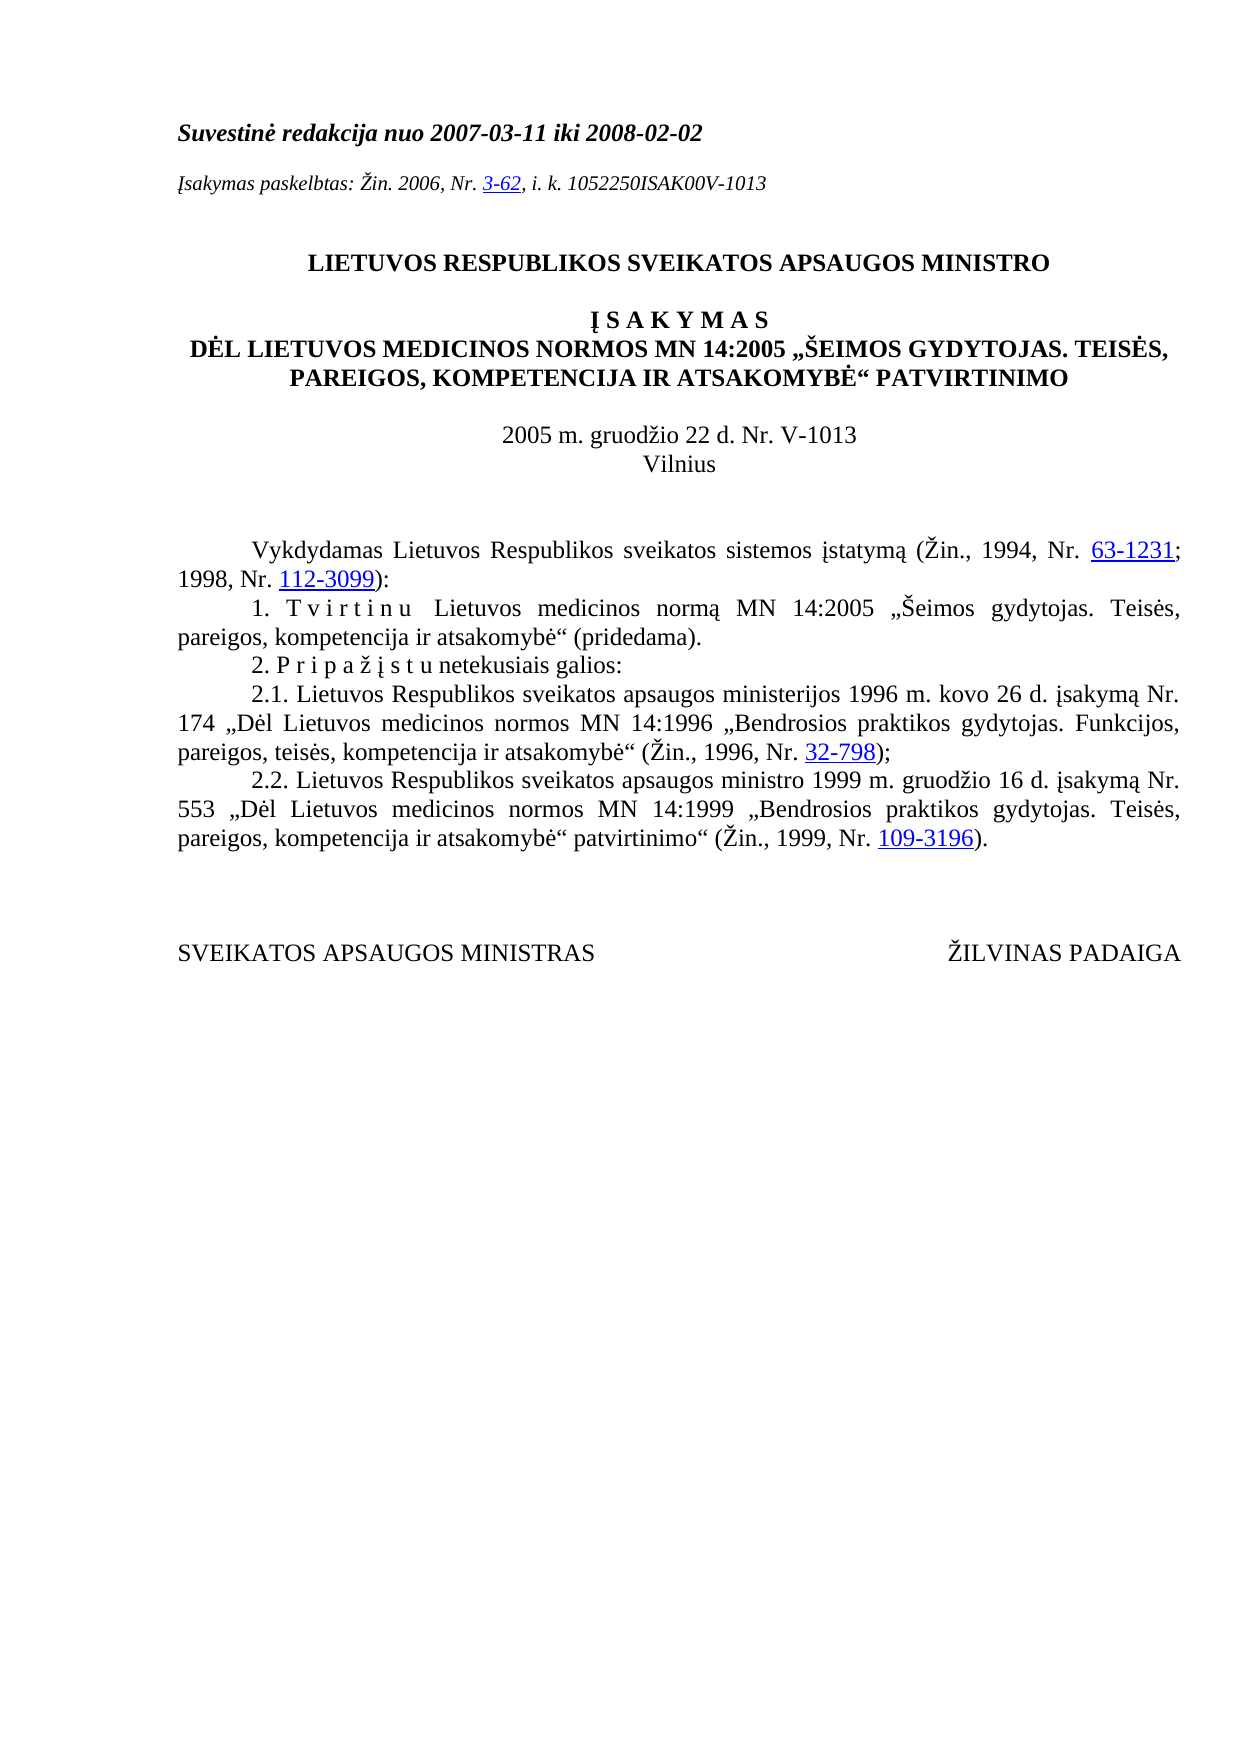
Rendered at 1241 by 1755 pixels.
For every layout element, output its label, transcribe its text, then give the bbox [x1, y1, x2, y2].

text 2005 m. gruodžio 22 d. Nr. V-1013 [177, 420, 1181, 449]
text Vilnius [177, 449, 1181, 478]
text Suvestinė redakcija nuo 2007-03-11 iki 2008-02-02 [177, 118, 1181, 147]
text 2. Pripažįstu netekusiais galios: [177, 650, 1181, 679]
text SVEIKATOS APSAUGOS MINISTRAS ŽILVINAS PADAIGA [177, 938, 1181, 967]
text LIETUVOS RESPUBLIKOS SVEIKATOS APSAUGOS MINISTRO [177, 248, 1181, 277]
text DĖL LIETUVOS MEDICINOS NORMOS MN 14:2005 „ŠEIMOS GYDYTOJAS. TEISĖS, PAREIGOS, KOMPETENCIJA IR ATSAKOMYBĖ“ PATVIRTINIMO [177, 334, 1181, 392]
text 2.1. Lietuvos Respublikos sveikatos apsaugos ministerijos 1996 m. kovo 26 d. įsakymą Nr. 174 „Dėl Lietuvos medicinos normos MN 14:1996 „Bendrosios praktikos gydytojas. Funkcijos, pareigos, teisės, kompetencija ir atsakomybė“ (Žin., 1996, Nr. 32-798); [177, 679, 1181, 765]
text Į S A K Y M A S [177, 305, 1181, 334]
text Vykdydamas Lietuvos Respublikos sveikatos sistemos įstatymą (Žin., 1994, Nr. 63-1231; 1998, Nr. 112-3099): [177, 535, 1181, 593]
text 2.2. Lietuvos Respublikos sveikatos apsaugos ministro 1999 m. gruodžio 16 d. įsakymą Nr. 553 „Dėl Lietuvos medicinos normos MN 14:1999 „Bendrosios praktikos gydytojas. Teisės, pareigos, kompetencija ir atsakomybė“ patvirtinimo“ (Žin., 1999, Nr. 109-3196). [177, 765, 1181, 852]
text 1. Tvirtinu Lietuvos medicinos normą MN 14:2005 „Šeimos gydytojas. Teisės, pareigos, kompetencija ir atsakomybė“ (pridedama). [177, 593, 1181, 650]
text Įsakymas paskelbtas: Žin. 2006, Nr. 3-62, i. k. 1052250ISAK00V-1013 [177, 171, 1181, 195]
